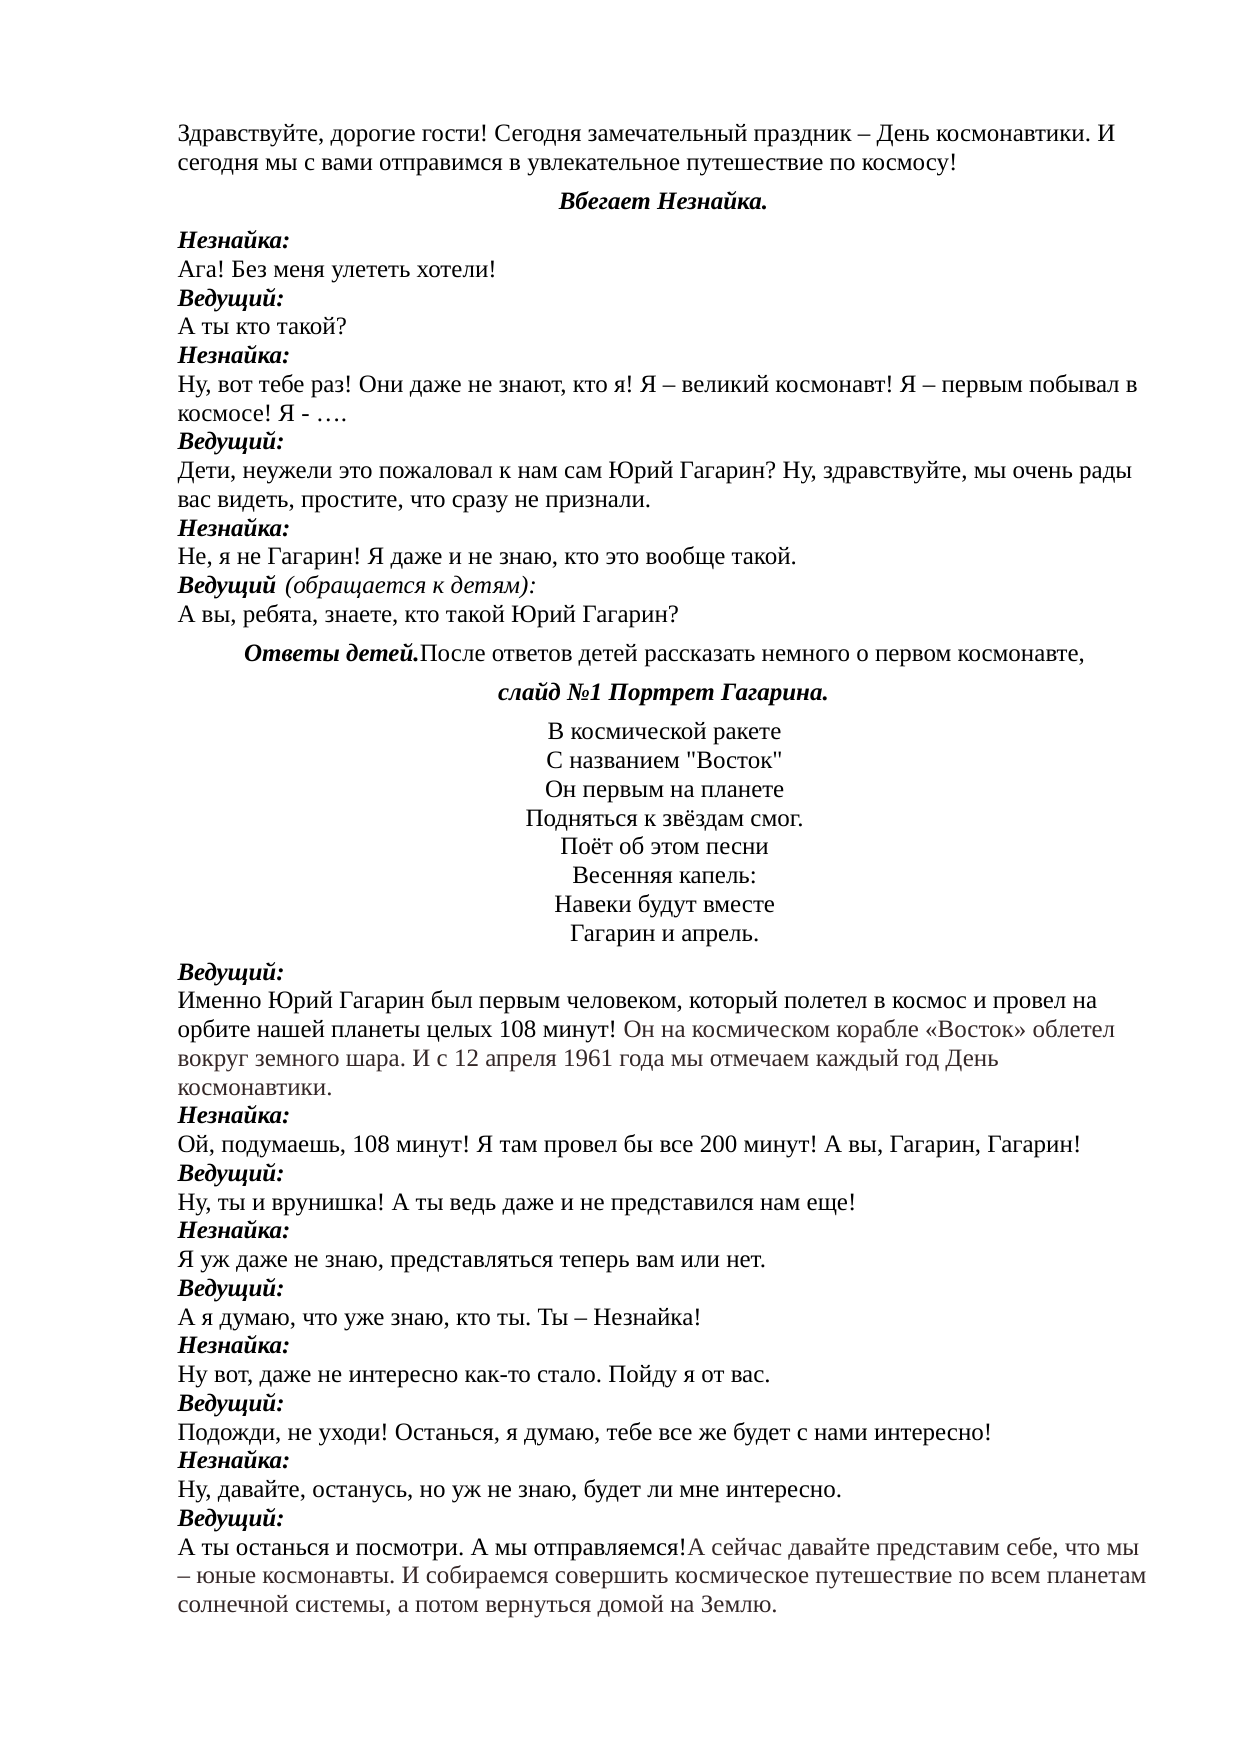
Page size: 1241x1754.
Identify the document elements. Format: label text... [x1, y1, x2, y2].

text Незнайка: Ага! Без меня улететь хотели! Ведущий: А ты кто такой? Незнайка: Ну, вот тебе раз! Они даже не знают, кто я! Я – великий космонавт! Я – первым побывал в космосе! Я - …. Ведущий: Дети, неужели это пожаловал к нам сам Юрий Гагарин? Ну, здравствуйте, мы очень рады вас видеть, простите, что сразу не признали. Незнайка: Не, я не Гагарин! Я даже и не знаю, кто это вообще такой. Ведущий (обращается к детям): А вы, ребята, знаете, кто такой Юрий Гагарин? [177, 225, 1152, 628]
text Вбегает Незнайка. [177, 186, 1152, 215]
text Здравствуйте, дорогие гости! Сегодня замечательный праздник – День космонавтики. И сегодня мы с вами отправимся в увлекательное путешествие по космосу! [177, 118, 1152, 176]
text слайд №1 Портрет Гагарина. [177, 677, 1152, 706]
text В космической ракете С названием "Восток" Он первым на планете Подняться к звёздам смог. Поёт об этом песни Весенняя капель: Навеки будут вместе Гагарин и апрель. [177, 716, 1152, 946]
text Ведущий: Именно Юрий Гагарин был первым человеком, который полетел в космос и провел на орбите нашей планеты целых 108 минут! Он на космическом корабле «Восток» облетел вокруг земного шара. И с 12 апреля 1961 года мы отмечаем каждый год День космонавтики. Незнайка: Ой, подумаешь, 108 минут! Я там провел бы все 200 минут! А вы, Гагарин, Гагарин! Ведущий: Ну, ты и врунишка! А ты ведь даже и не представился нам еще! Незнайка: Я уж даже не знаю, представляться теперь вам или нет. Ведущий: А я думаю, что уже знаю, кто ты. Ты – Незнайка! Незнайка: Ну вот, даже не интересно как-то стало. Пойду я от вас. Ведущий: Подожди, не уходи! Останься, я думаю, тебе все же будет с нами интересно! Незнайка: Ну, давайте, останусь, но уж не знаю, будет ли мне интересно. Ведущий: А ты останься и посмотри. А мы отправляемся!А сейчас давайте представим себе, что мы – юные космонавты. И собираемся совершить космическое путешествие по всем планетам солнечной системы, а потом вернуться домой на Землю. [177, 957, 1152, 1618]
text Ответы детей.После ответов детей рассказать немного о первом космонавте, [177, 638, 1152, 667]
